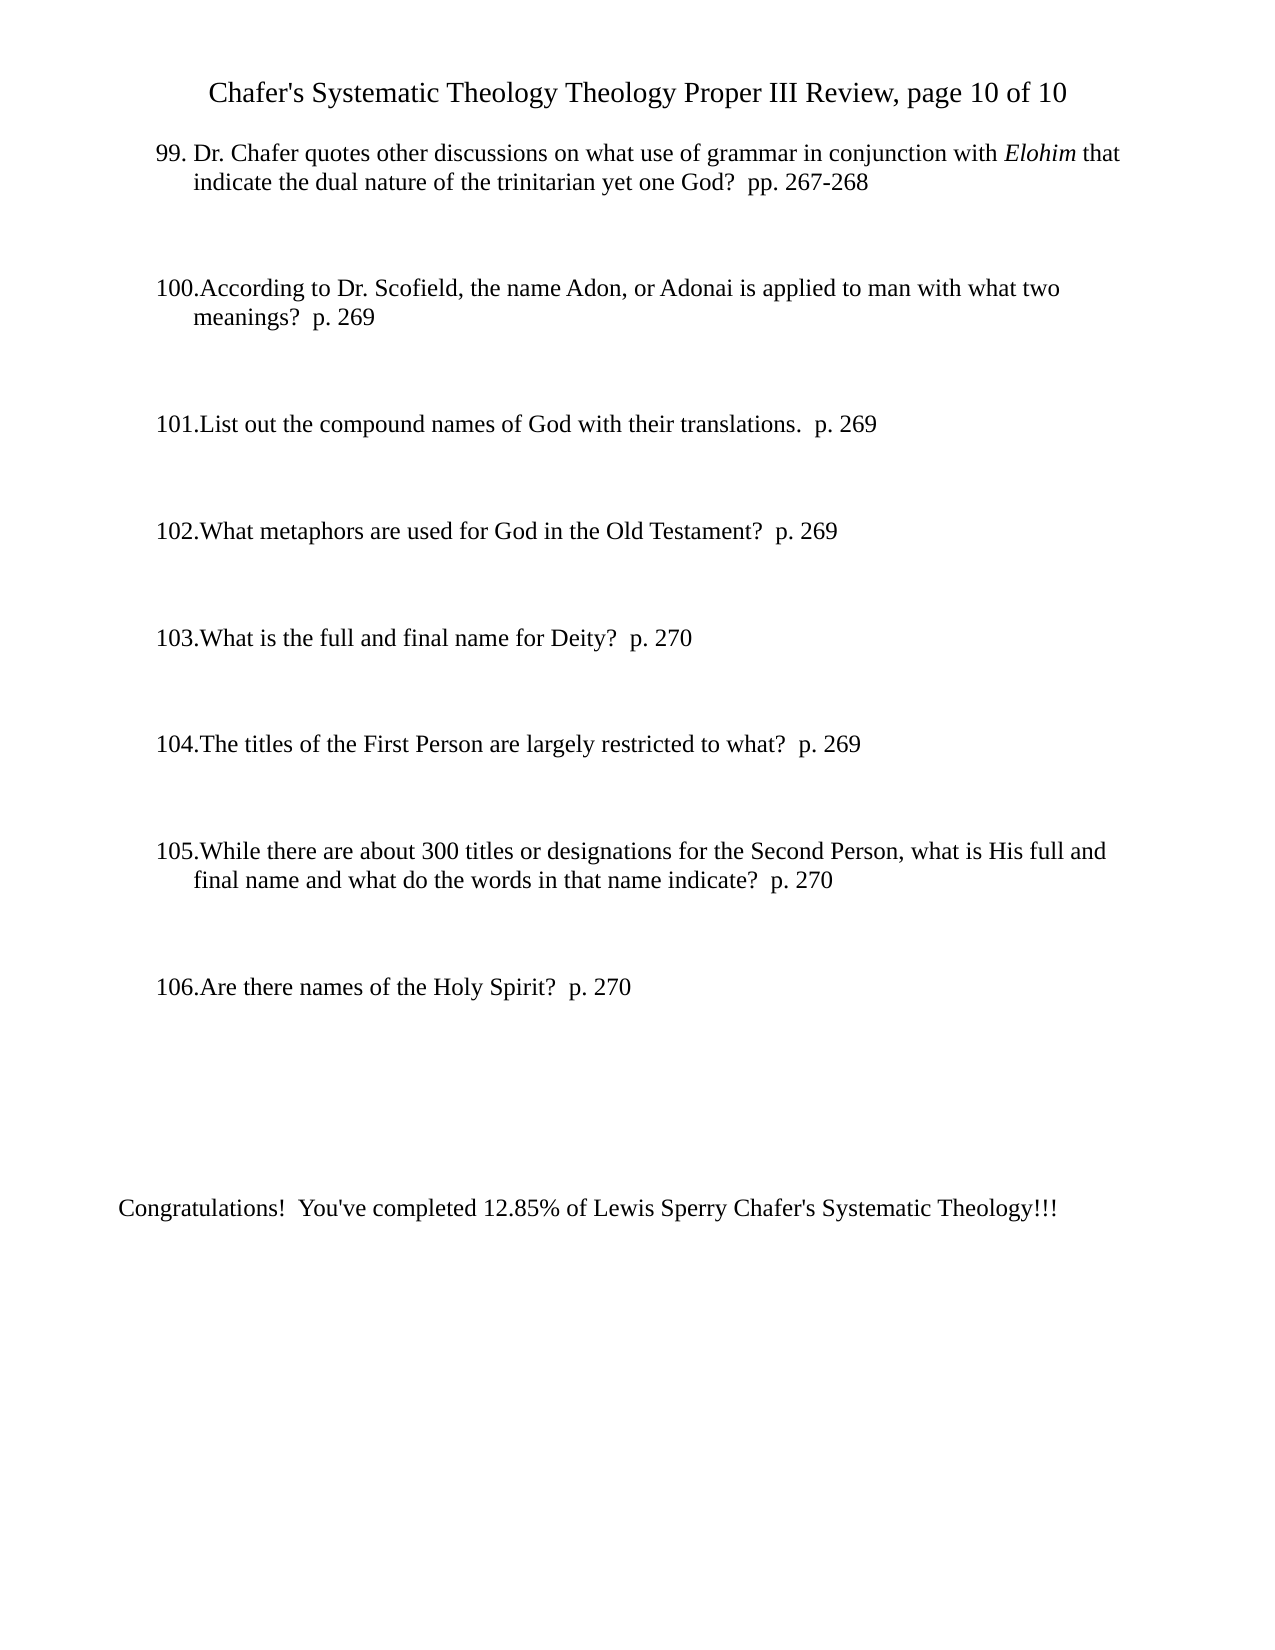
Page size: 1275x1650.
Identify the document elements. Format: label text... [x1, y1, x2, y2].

list What metaphors are used for God in the Old Testament? p. 269 [156, 516, 1157, 544]
list According to Dr. Scofield, the name Adon, or Adonai is applied to man with what two meanings? p. 269 [156, 273, 1157, 331]
list While there are about 300 titles or designations for the Second Person, what is His full and final name and what do the words in that name indicate? p. 270 [156, 836, 1157, 894]
list What is the full and final name for Deity? p. 270 [156, 623, 1157, 651]
text Congratulations! You've completed 12.85% of Lewis Sperry Chafer's Systematic Theology!!! [118, 1193, 1157, 1222]
list Dr. Chafer quotes other discussions on what use of grammar in conjunction with Elohim that indicate the dual nature of the trinitarian yet one God? pp. 267-268 [156, 138, 1157, 196]
list Are there names of the Holy Spirit? p. 270 [156, 972, 1157, 1000]
list The titles of the First Person are largely restricted to what? p. 269 [156, 729, 1157, 758]
list List out the compound names of God with their translations. p. 269 [156, 409, 1157, 438]
